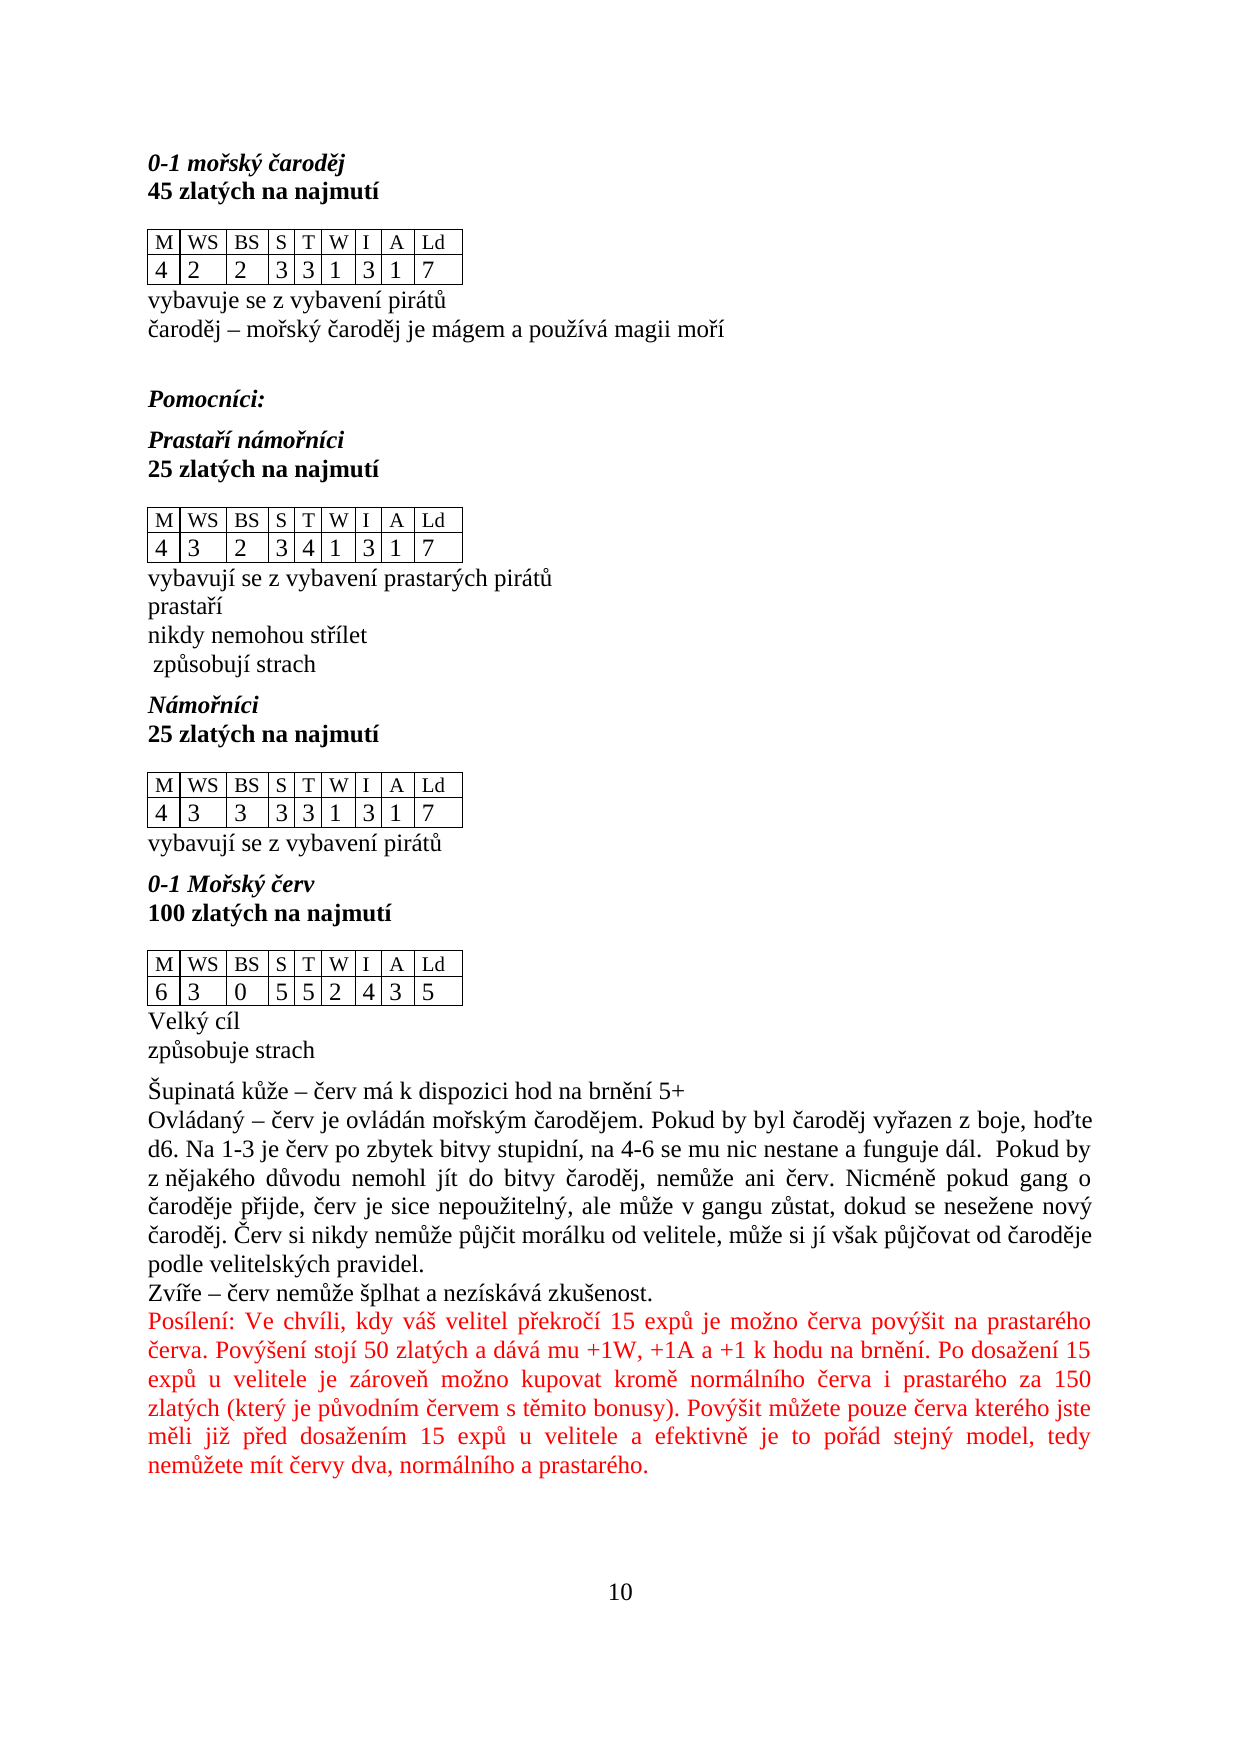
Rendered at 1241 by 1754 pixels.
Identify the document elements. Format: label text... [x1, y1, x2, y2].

table_cell 3 [181, 533, 226, 562]
table_header T [295, 508, 321, 532]
table_cell 1 [322, 533, 355, 562]
table_cell 4 [356, 977, 381, 1005]
table_header A [382, 951, 414, 976]
table_cell 3 [269, 533, 294, 562]
table_header I [356, 508, 381, 532]
table_header W [322, 230, 355, 254]
table_header S [269, 230, 294, 254]
text Velký cíl [148, 1006, 1092, 1035]
text Ovládaný – červ je ovládán mořským čarodějem. Pokud by byl čaroděj vyřazen z boje, hoďte d6. Na 1-3 je červ po zbytek bitvy stupidní, na 4-6 se mu nic nestane a funguje dál. Pokud by z nějakého důvodu nemohl jít do bitvy čaroděj, nemůže ani červ. Nicméně pokud gang o čaroděje přijde, červ je sice nepoužitelný, ale může v gangu zůstat, dokud se nesežene nový čaroděj. Červ si nikdy nemůže půjčit morálku od velitele, může si jí však půjčovat od čaroděje podle velitelských pravidel. [148, 1105, 1092, 1278]
table_header Ld [415, 951, 462, 976]
table_cell 7 [415, 533, 462, 562]
text vybavuje se z vybavení pirátů [148, 285, 1092, 314]
table_header M [148, 508, 179, 532]
table_header A [382, 773, 414, 797]
table_header WS [181, 951, 226, 976]
table_cell 4 [148, 533, 179, 562]
table_cell 5 [295, 977, 321, 1005]
table_header BS [227, 951, 268, 976]
table_header S [269, 951, 294, 976]
table_cell 6 [148, 977, 179, 1005]
text Posílení: Ve chvíli, kdy váš velitel překročí 15 expů je možno červa povýšit na prastarého červa. Povýšení stojí 50 zlatých a dává mu +1W, +1A a +1 k hodu na brnění. Po dosažení 15 expů u velitele je zároveň možno kupovat kromě normálního červa i prastarého za 150 zlatých (který je původním červem s těmito bonusy). Povýšit můžete pouze červa kterého jste měli již před dosažením 15 expů u velitele a efektivně je to pořád stejný model, tedy nemůžete mít červy dva, normálního a prastarého. [148, 1306, 1092, 1479]
table_header BS [227, 773, 268, 797]
text způsobují strach [148, 649, 1092, 678]
table_cell 1 [382, 255, 414, 284]
table_header WS [181, 773, 226, 797]
table_cell 5 [269, 977, 294, 1005]
table_cell 0 [227, 977, 268, 1005]
text 100 zlatých na najmutí [148, 898, 1092, 926]
table_header S [269, 508, 294, 532]
table_header Ld [415, 773, 462, 797]
table_header T [295, 951, 321, 976]
table_header Ld [415, 230, 462, 254]
table_cell 7 [415, 798, 462, 827]
table_header S [269, 773, 294, 797]
subtitle Prastaří námořníci [148, 425, 1092, 454]
table_cell 7 [415, 255, 462, 284]
subtitle Pomocníci: [148, 384, 1092, 413]
table_header M [148, 230, 179, 254]
table_cell 3 [295, 255, 321, 284]
text vybavují se z vybavení prastarých pirátů [148, 563, 1092, 591]
subtitle Námořníci [148, 690, 1092, 719]
table_header W [322, 508, 355, 532]
table_header I [356, 951, 381, 976]
table_cell 5 [415, 977, 462, 1005]
text vybavují se z vybavení pirátů [148, 828, 1092, 856]
table_cell 1 [322, 798, 355, 827]
table_cell 4 [295, 533, 321, 562]
table_cell 2 [227, 255, 268, 284]
table_cell 4 [148, 798, 179, 827]
table_header A [382, 508, 414, 532]
table_cell 3 [295, 798, 321, 827]
table_header W [322, 951, 355, 976]
table_header T [295, 773, 321, 797]
subtitle 0-1 Mořský červ [148, 869, 1092, 898]
text způsobuje strach [148, 1035, 1092, 1064]
table_cell 1 [382, 533, 414, 562]
table_cell 3 [181, 977, 226, 1005]
table_header M [148, 951, 179, 976]
table_cell 1 [322, 255, 355, 284]
table_cell 3 [227, 798, 268, 827]
table_cell 3 [356, 255, 381, 284]
table_header A [382, 230, 414, 254]
table_header BS [227, 230, 268, 254]
text 25 zlatých na najmutí [148, 454, 1092, 483]
text prastaří [148, 591, 1092, 620]
text čaroděj – mořský čaroděj je mágem a používá magii moří [148, 314, 1092, 343]
table_cell 3 [181, 798, 226, 827]
table_cell 4 [148, 255, 179, 284]
table_header WS [181, 508, 226, 532]
text Zvíře – červ nemůže šplhat a nezískává zkušenost. [148, 1278, 1092, 1306]
table_header BS [227, 508, 268, 532]
table_header W [322, 773, 355, 797]
table_cell 3 [356, 798, 381, 827]
text 45 zlatých na najmutí [148, 176, 1092, 205]
table_cell 3 [382, 977, 414, 1005]
table_cell 3 [269, 798, 294, 827]
table_header Ld [415, 508, 462, 532]
table_header M [148, 773, 179, 797]
table_header I [356, 773, 381, 797]
table_cell 1 [382, 798, 414, 827]
text Šupinatá kůže – červ má k dispozici hod na brnění 5+ [148, 1076, 1092, 1105]
table_header T [295, 230, 321, 254]
subtitle 0-1 mořský čaroděj [148, 148, 1092, 176]
table_cell 2 [227, 533, 268, 562]
table_cell 2 [181, 255, 226, 284]
table_header I [356, 230, 381, 254]
table_header WS [181, 230, 226, 254]
table_cell 2 [322, 977, 355, 1005]
table_cell 3 [269, 255, 294, 284]
table_cell 3 [356, 533, 381, 562]
text 25 zlatých na najmutí [148, 719, 1092, 748]
text nikdy nemohou střílet [148, 620, 1092, 649]
